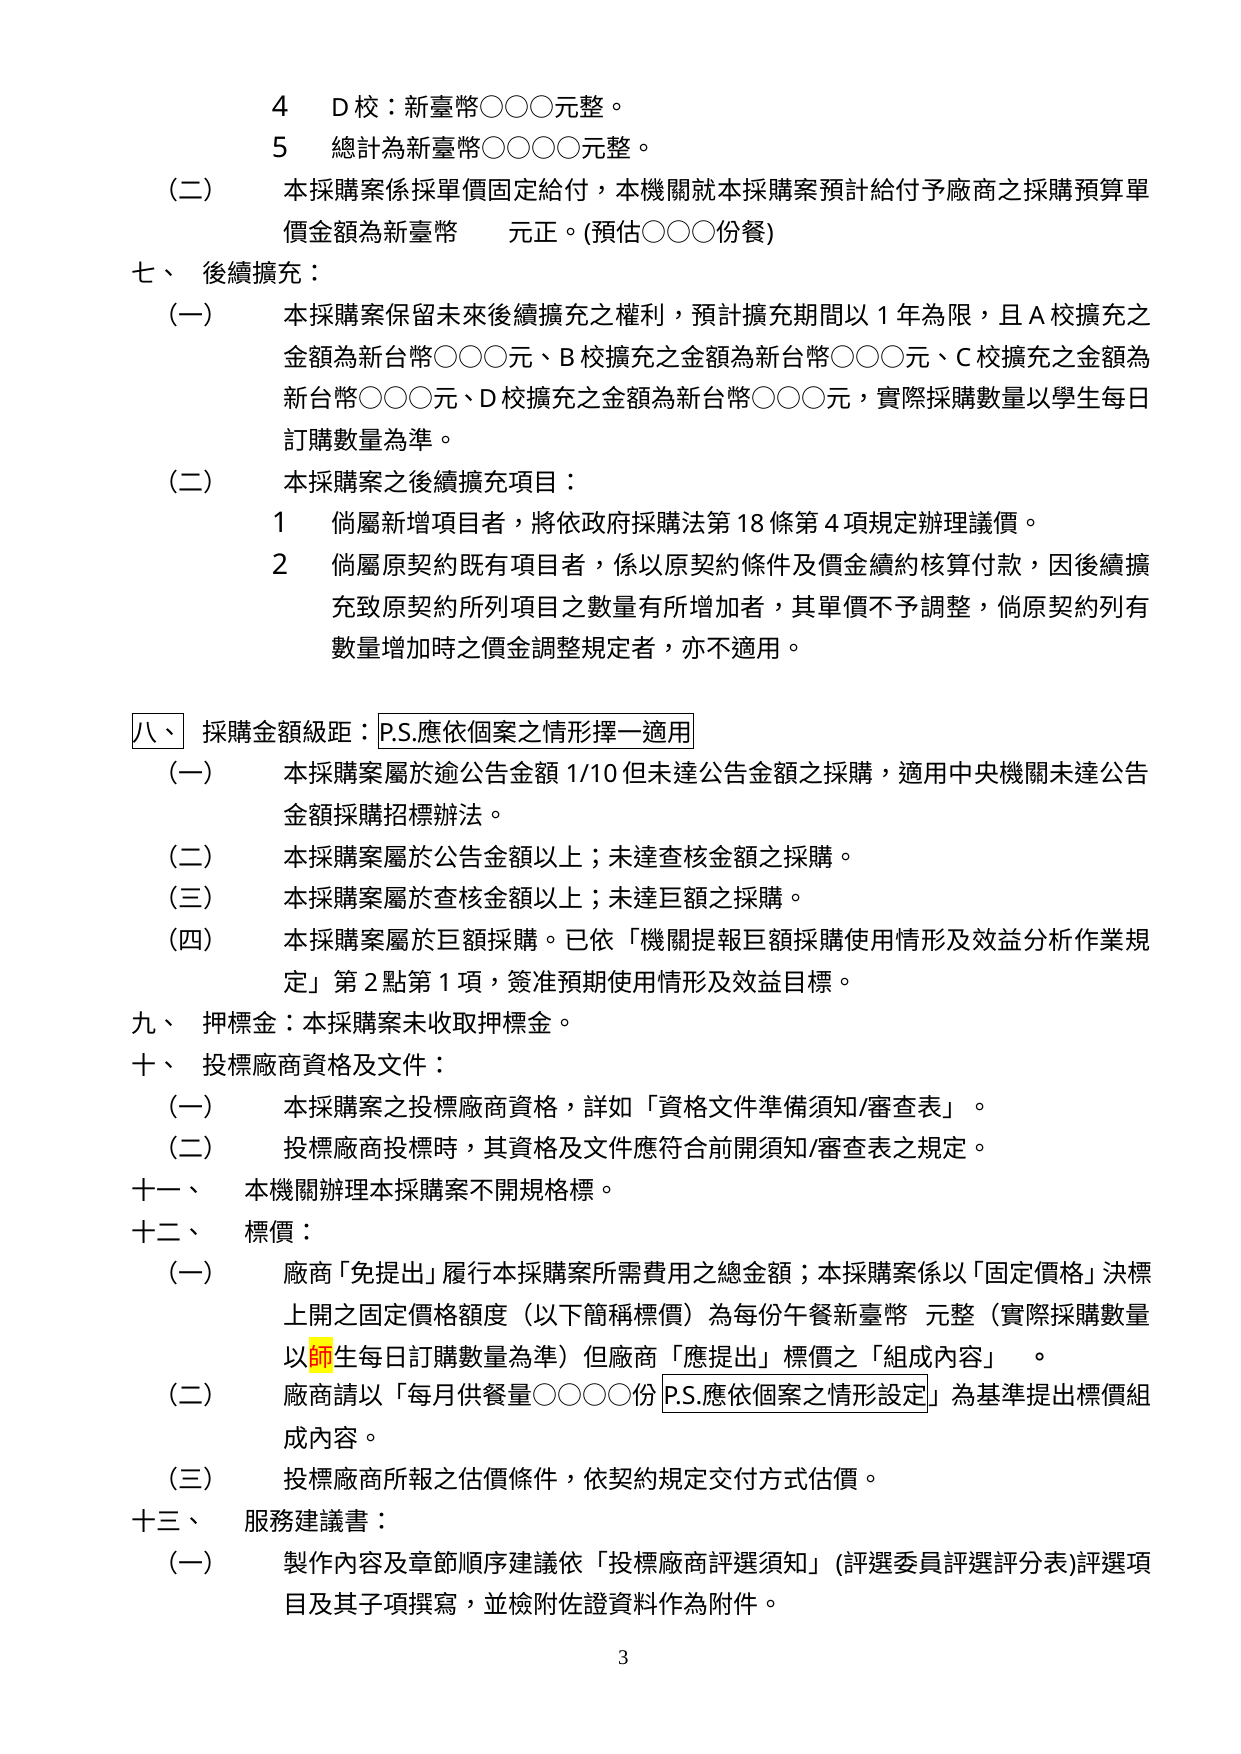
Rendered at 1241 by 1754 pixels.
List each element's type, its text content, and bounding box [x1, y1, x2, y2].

subtitle 本採購案屬於查核金額以上；未達巨額之採購。 [153, 874, 1152, 916]
subtitle 本採購案屬於巨額採購。已依「機關提報巨額採購使用情形及效益分析作業規定」第2點第1項，簽准預期使用情形及效益目標。 [153, 916, 1152, 999]
subtitle 服務建議書： [132, 1501, 1152, 1538]
subtitle 投標廠商投標時，其資格及文件應符合前開須知/審查表之規定。 [153, 1124, 1152, 1166]
subtitle 本採購案係採單價固定給付，本機關就本採購案預計給付予廠商之採購預算單價金額為新臺幣 元正。(預估○○○份餐) [153, 166, 1152, 249]
subtitle 本採購案屬於公告金額以上；未達查核金額之採購。 [153, 833, 1152, 874]
subtitle 投標廠商資格及文件： [132, 1041, 1138, 1083]
subtitle 倘屬新增項目者，將依政府採購法第18條第4項規定辦理議價。 [272, 499, 1152, 541]
subtitle 本採購案屬於逾公告金額1/10但未達公告金額之採購，適用中央機關未達公告金額採購招標辦法。 [153, 749, 1152, 833]
subtitle 廠商請以「每月供餐量○○○○份P.S.應依個案之情形設定」為基準提出標價組成內容。 [153, 1374, 1152, 1454]
subtitle 製作內容及章節順序建議依「投標廠商評選須知」(評選委員評選評分表)評選項目及其子項撰寫，並檢附佐證資料作為附件。 [153, 1543, 1152, 1621]
subtitle 廠商「免提出」履行本採購案所需費用之總金額；本採購案係以「固定價格」決標，上開之固定價格額度（以下簡稱標價）為每份午餐新臺幣 元整（實際採購數量以師生每日訂購數量為準）但廠商「應提出」標價之「組成內容」。 [153, 1249, 1152, 1374]
subtitle 本採購案之投標廠商資格，詳如「資格文件準備須知/審查表」。 [153, 1083, 1152, 1124]
subtitle 投標廠商所報之估價條件，依契約規定交付方式估價。 [153, 1460, 1152, 1496]
subtitle 後續擴充： [132, 249, 1152, 291]
subtitle 總計為新臺幣○○○○元整。 [272, 124, 1152, 166]
subtitle 本採購案之後續擴充項目： [153, 458, 1152, 499]
subtitle 本機關辦理本採購案不開規格標。 [132, 1166, 1138, 1208]
subtitle D校：新臺幣○○○元整。 [272, 83, 1152, 124]
subtitle 標價： [132, 1208, 1152, 1249]
subtitle 倘屬原契約既有項目者，係以原契約條件及價金續約核算付款，因後續擴充致原契約所列項目之數量有所增加者，其單價不予調整，倘原契約列有數量增加時之價金調整規定者，亦不適用。 [272, 541, 1152, 666]
subtitle 押標金：本採購案未收取押標金。 [132, 999, 1138, 1041]
subtitle 本採購案保留未來後續擴充之權利，預計擴充期間以1年為限，且A校擴充之金額為新台幣○○○元、B校擴充之金額為新台幣○○○元、C校擴充之金額為新台幣○○○元、D校擴充之金額為新台幣○○○元，實際採購數量以學生每日訂購數量為準。 [153, 291, 1152, 458]
subtitle 採購金額級距：P.S.應依個案之情形擇一適用 [132, 708, 1152, 749]
